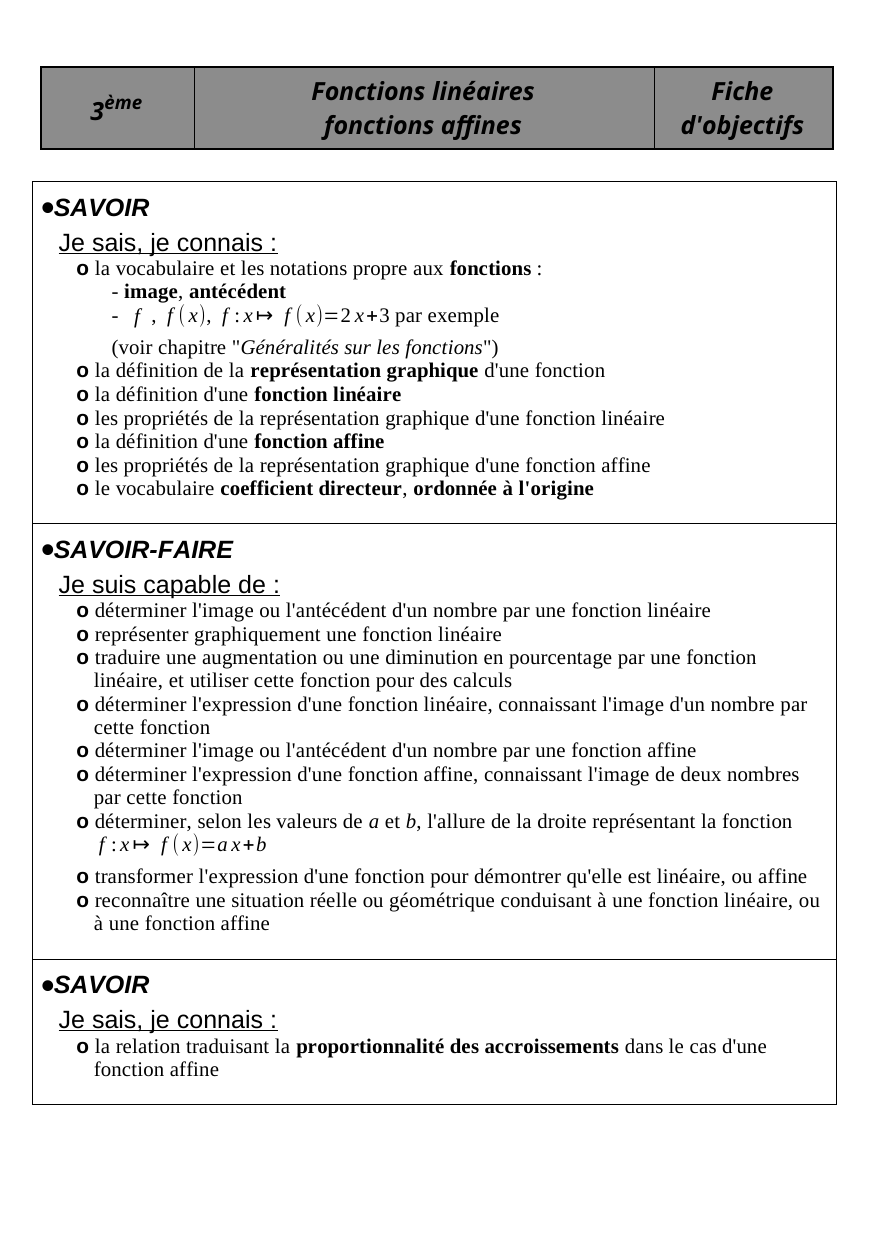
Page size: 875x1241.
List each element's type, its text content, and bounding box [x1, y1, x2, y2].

table_header •SAVOIR Je sais, je connais : o la vocabulaire et les notations propre aux fonctions : - image, antécédent - , , par exemple (voir chapitre "Généralités sur les fonctions") o la définition de la représentation graphique d'une fonction o la définition d'une fonction linéaire o les propriétés de la représentation graphique d'une fonction linéaire o la définition d'une fonction affine o les propriétés de la représentation graphique d'une fonction affine o le vocabulaire coefficient directeur, ordonnée à l'origine [33, 182, 836, 523]
table_cell •SAVOIR-FAIRE Je suis capable de : o déterminer l'image ou l'antécédent d'un nombre par une fonction linéaire o représenter graphiquement une fonction linéaire o traduire une augmentation ou une diminution en pourcentage par une fonction linéaire, et utiliser cette fonction pour des calculs o déterminer l'expression d'une fonction linéaire, connaissant l'image d'un nombre par cette fonction o déterminer l'image ou l'antécédent d'un nombre par une fonction affine o déterminer l'expression d'une fonction affine, connaissant l'image de deux nombres par cette fonction o déterminer, selon les valeurs de a et b, l'allure de la droite représentant la fonction o transformer l'expression d'une fonction pour démontrer qu'elle est linéaire, ou affine o reconnaître une situation réelle ou géométrique conduisant à une fonction linéaire, ou à une fonction affine [33, 524, 836, 959]
table_cell •SAVOIR Je sais, je connais : o la relation traduisant la proportionnalité des accroissements dans le cas d'une fonction affine [33, 960, 836, 1104]
